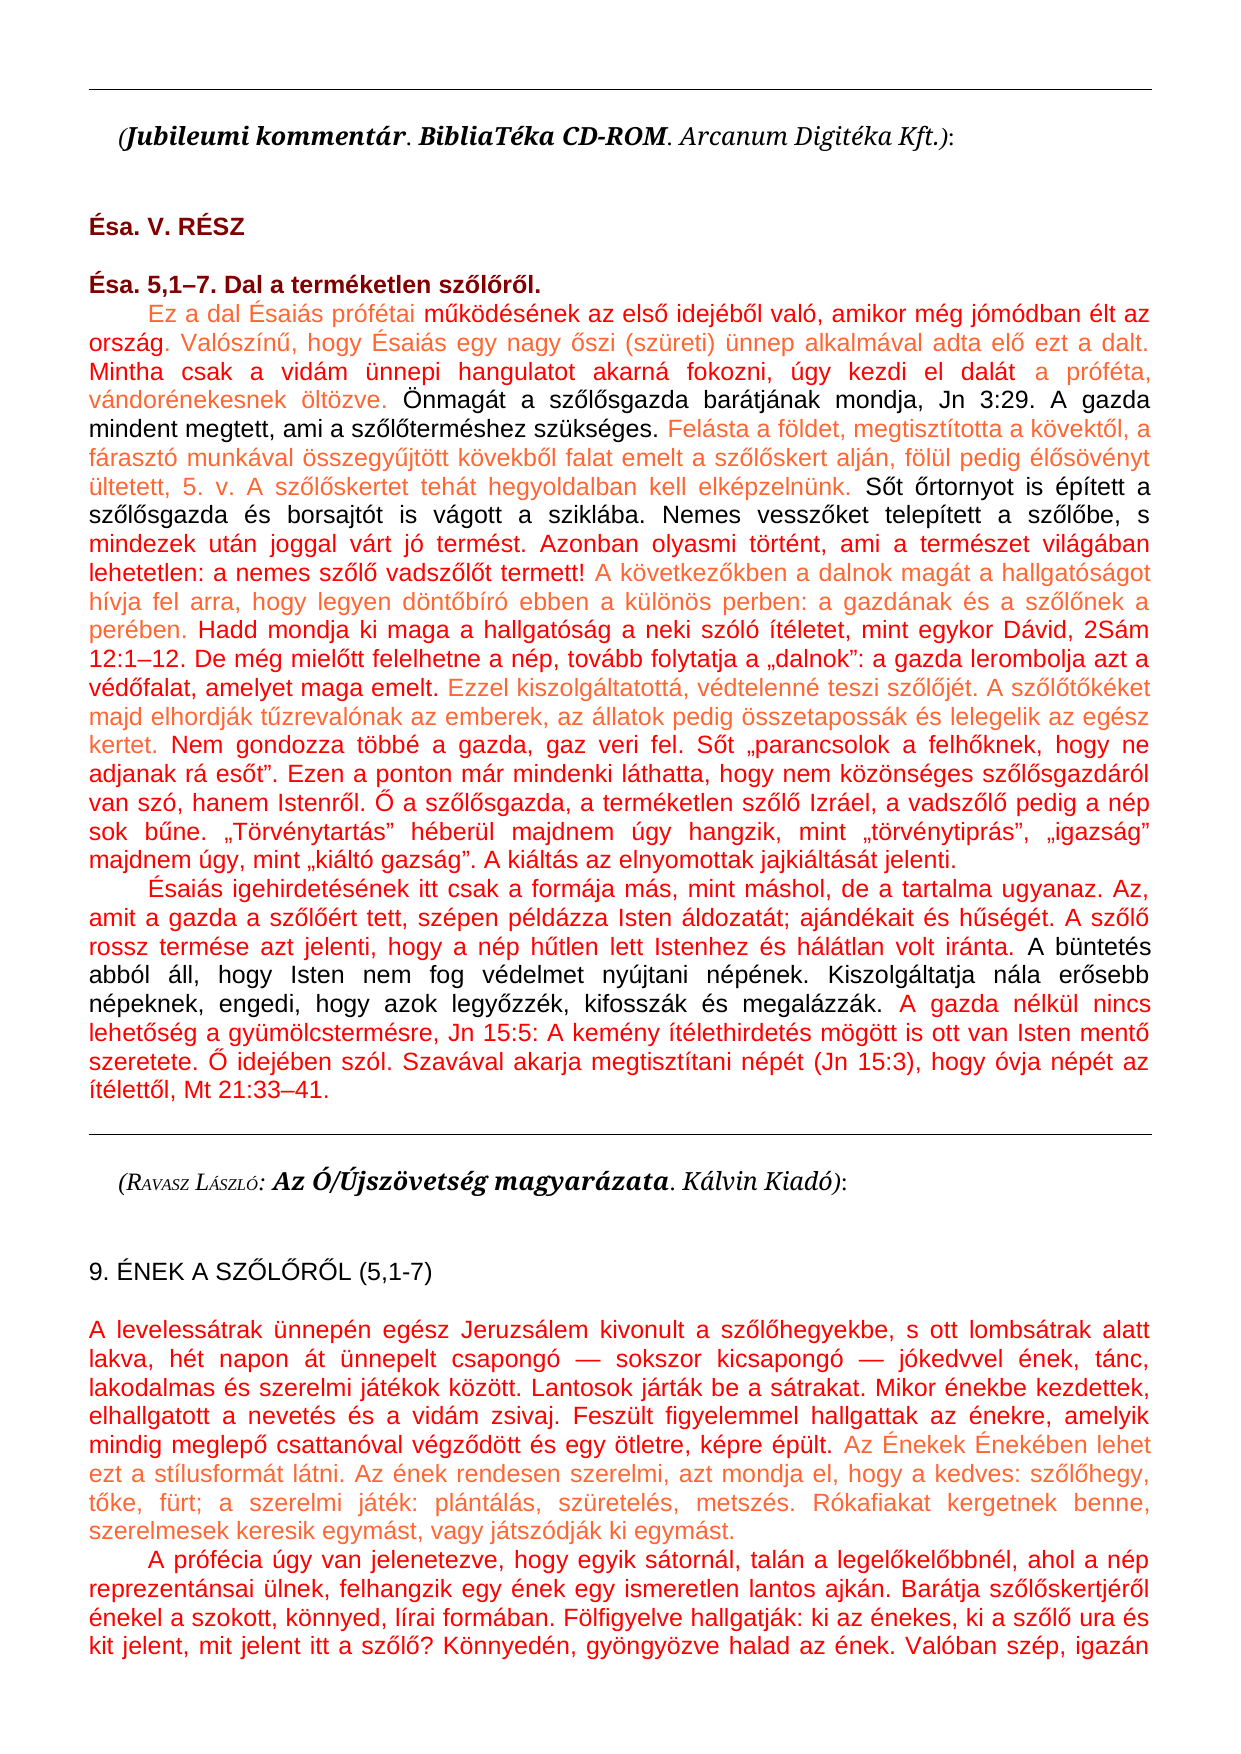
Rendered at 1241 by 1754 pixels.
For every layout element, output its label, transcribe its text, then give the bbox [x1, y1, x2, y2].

text (Jubileumi kommentár. BibliaTéka CD-ROM. Arcanum Digitéka Kft.): [88, 90, 1152, 182]
text A levelessátrak ünnepén egész Jeruzsálem kivonult a szőlőhegyekbe, s ott lombsátrak alatt lakva, hét napon át ünnepelt csapongó — sokszor kicsapongó — jókedvvel ének, tánc, lakodalmas és szerelmi játékok között. Lantosok járták be a sátrakat. Mikor énekbe kezdettek, elhallgatott a nevetés és a vidám zsivaj. Feszült figyelemmel hallgattak az énekre, amelyik mindig meglepő csattanóval végződött és egy ötletre, képre épült. Az Énekek Énekében lehet ezt a stílusformát látni. Az ének rendesen szerelmi, azt mondja el, hogy a kedves: szőlőhegy, tőke, fürt; a szerelmi játék: plántálás, szüretelés, metszés. Rókafiakat kergetnek benne, szerelmesek keresik egymást, vagy játszódják ki egymást. [88, 1315, 1152, 1545]
text Ez a dal Ésaiás prófétai működésének az első idejéből való, amikor még jómódban élt az ország. Valószínű, hogy Ésaiás egy nagy őszi (szüreti) ünnep alkalmával adta elő ezt a dalt. Mintha csak a vidám ünnepi hangulatot akarná fokozni, úgy kezdi el dalát a próféta, vándorénekesnek öltözve. Önmagát a szőlősgazda barátjának mondja, Jn 3:29. A gazda mindent megtett, ami a szőlőterméshez szükséges. Felásta a földet, megtisztította a kövektől, a fárasztó munkával összegyűjtött kövekből falat emelt a szőlőskert alján, fölül pedig élősövényt ültetett, 5. v. A szőlőskertet tehát hegyoldalban kell elképzelnünk. Sőt őrtornyot is épített a szőlősgazda és borsajtót is vágott a sziklába. Nemes vesszőket telepített a szőlőbe, s mindezek után joggal várt jó termést. Azonban olyasmi történt, ami a természet világában lehetetlen: a nemes szőlő vadszőlőt termett! A következőkben a dalnok magát a hallgatóságot hívja fel arra, hogy legyen döntőbíró ebben a különös perben: a gazdának és a szőlőnek a perében. Hadd mondja ki maga a hallgatóság a neki szóló ítéletet, mint egykor Dávid, 2Sám 12:1–12. De még mielőtt felelhetne a nép, tovább folytatja a „dalnok”: a gazda lerombolja azt a védőfalat, amelyet maga emelt. Ezzel kiszolgáltatottá, védtelenné teszi szőlőjét. A szőlőtőkéket majd elhordják tűzrevalónak az emberek, az állatok pedig összetapossák és lelegelik az egész kertet. Nem gondozza többé a gazda, gaz veri fel. Sőt „parancsolok a felhőknek, hogy ne adjanak rá esőt”. Ezen a ponton már mindenki láthatta, hogy nem közönséges szőlősgazdáról van szó, hanem Istenről. Ő a szőlősgazda, a terméketlen szőlő Izráel, a vadszőlő pedig a nép sok bűne. „Törvénytartás” héberül majdnem úgy hangzik, mint „törvénytiprás”, „igazság” majdnem úgy, mint „kiáltó gazság”. A kiáltás az elnyomottak jajkiáltását jelenti. [88, 299, 1152, 874]
text (Ravasz László: Az Ó/Újszövetség magyarázata. Kálvin Kiadó): [88, 1135, 1152, 1227]
text Ésa. V. RÉSZ [88, 212, 1152, 241]
text Ésaiás igehirdetésének itt csak a formája más, mint máshol, de a tartalma ugyanaz. Az, amit a gazda a szőlőért tett, szépen példázza Isten áldozatát; ajándékait és hűségét. A szőlő rossz termése azt jelenti, hogy a nép hűtlen lett Istenhez és hálátlan volt iránta. A büntetés abból áll, hogy Isten nem fog védelmet nyújtani népének. Kiszolgáltatja nála erősebb népeknek, engedi, hogy azok legyőzzék, kifosszák és megalázzák. A gazda nélkül nincs lehetőség a gyümölcstermésre, Jn 15:5: A kemény ítélethirdetés mögött is ott van Isten mentő szeretete. Ő idejében szól. Szavával akarja megtisztítani népét (Jn 15:3), hogy óvja népét az ítélettől, Mt 21:33–41. [88, 874, 1152, 1104]
text Ésa. 5,1–7. Dal a terméketlen szőlőről. [88, 270, 1152, 299]
text 9. ÉNEK A SZŐLŐRŐL (5,1-7) [88, 1257, 1152, 1286]
text A prófécia úgy van jelenetezve, hogy egyik sátornál, talán a legelőkelőbbnél, ahol a nép reprezentánsai ülnek, felhangzik egy ének egy ismeretlen lantos ajkán. Barátja szőlőskertjéről énekel a szokott, könnyed, lírai formában. Fölfigyelve hallgatják: ki az énekes, ki a szőlő ura és kit jelent, mit jelent itt a szőlő? Könnyedén, gyöngyözve halad az ének. Valóban szép, igazán [88, 1545, 1152, 1660]
